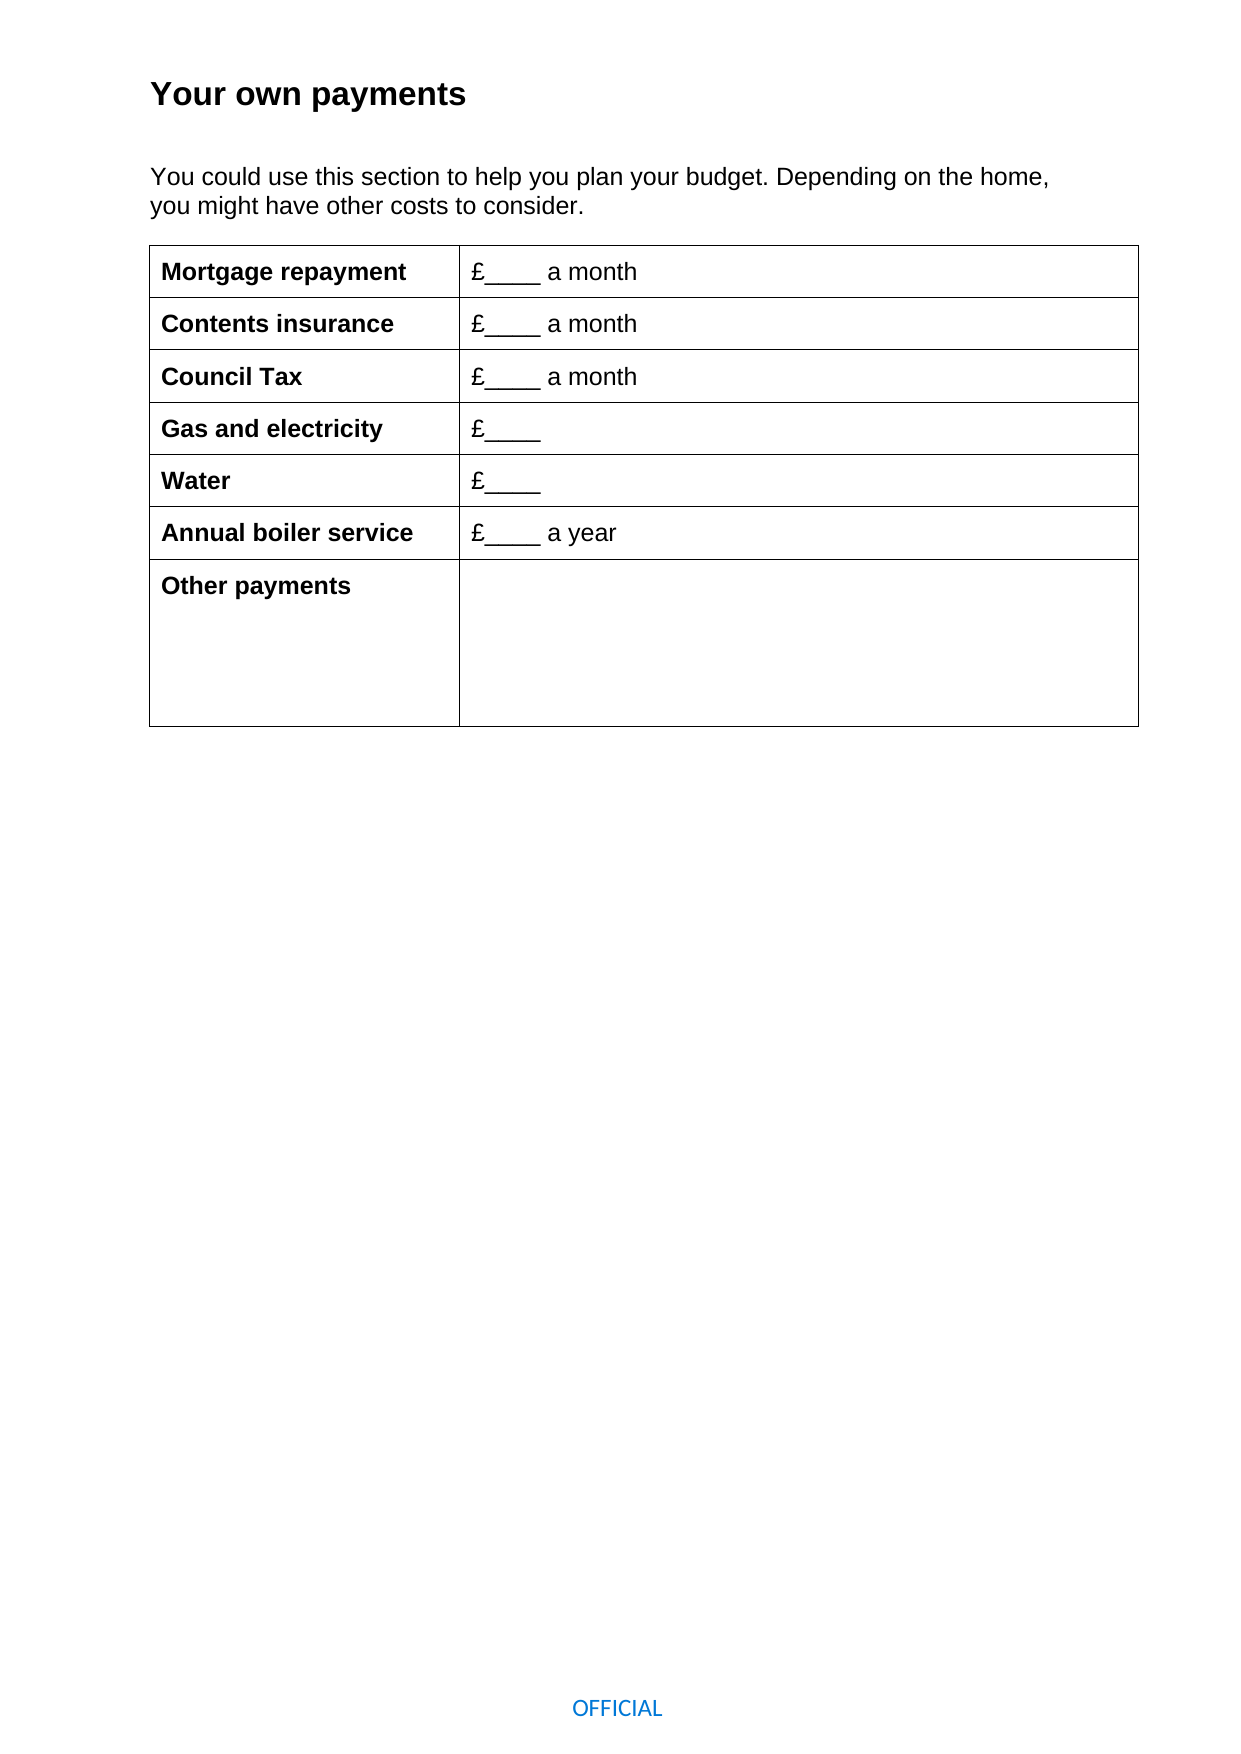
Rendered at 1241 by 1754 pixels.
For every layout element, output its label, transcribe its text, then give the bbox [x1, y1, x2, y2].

table_cell £____ a year [460, 507, 1138, 558]
table_cell £____ [460, 455, 1138, 506]
subtitle Your own payments [150, 74, 1090, 112]
text You could use this section to help you plan your budget. Depending on the home, you might have other costs to consider. [150, 162, 1090, 220]
table_header £____ a month [460, 246, 1138, 297]
table_cell £____ a month [460, 350, 1138, 402]
table_cell Water [150, 455, 459, 506]
table_cell £____ [460, 403, 1138, 454]
table_cell [460, 560, 1138, 726]
table_cell £____ a month [460, 298, 1138, 349]
table_cell Gas and electricity [150, 403, 459, 454]
table_header Mortgage repayment [150, 246, 459, 297]
table_cell Council Tax [150, 350, 459, 402]
table_cell Contents insurance [150, 298, 459, 349]
table_cell Other payments [150, 560, 459, 726]
table_cell Annual boiler service [150, 507, 459, 558]
